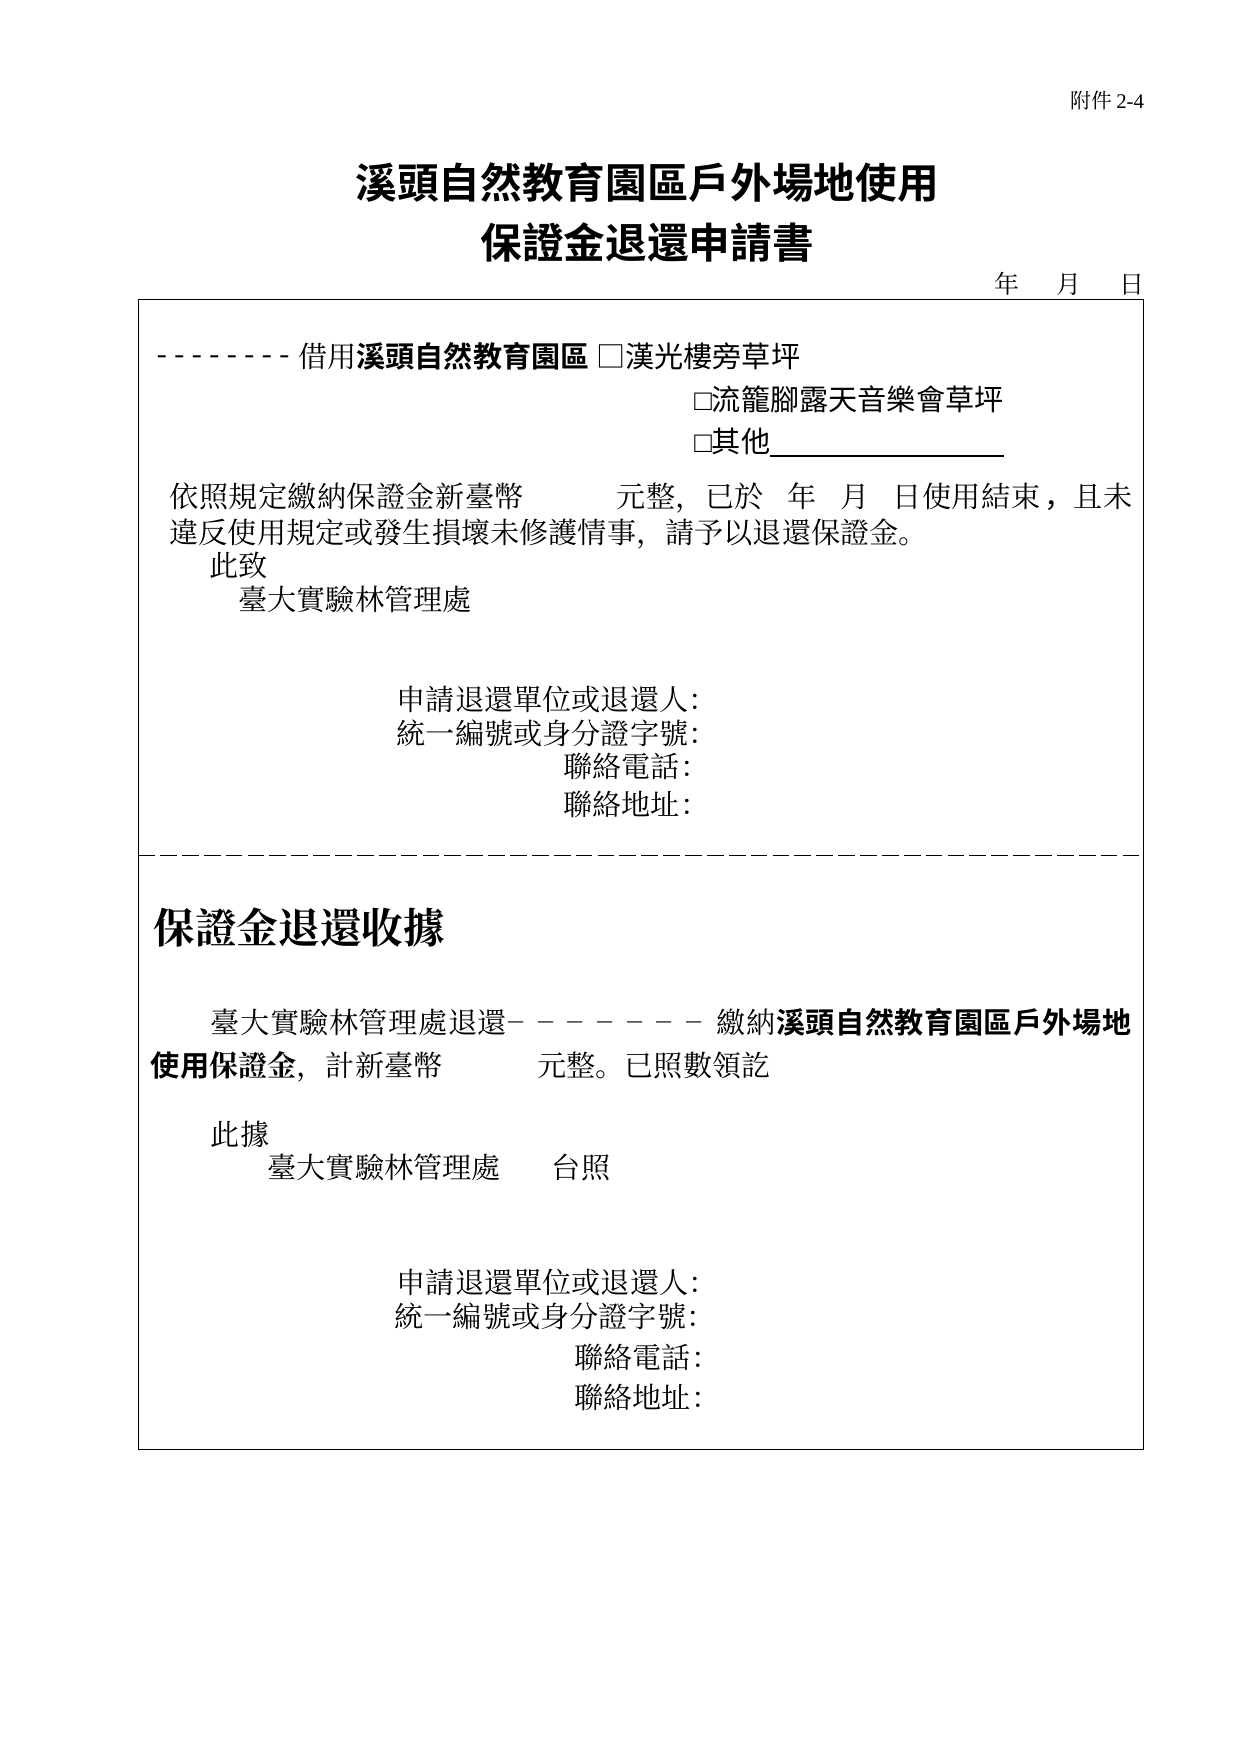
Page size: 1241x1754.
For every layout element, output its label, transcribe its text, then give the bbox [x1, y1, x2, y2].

table_cell [139, 1382, 562, 1449]
table_cell 聯絡地址： [563, 1382, 1143, 1449]
table_cell 聯絡地址： [544, 788, 1143, 855]
table_cell 聯絡電話： [563, 1334, 1143, 1382]
text 保證金退還申請書 [150, 210, 1144, 270]
text 年 月 日 [150, 270, 1144, 299]
table_cell 聯絡電話： [544, 751, 1143, 788]
table_header ╴╴╴╴╴╴╴╴借用溪頭自然教育園區 □漢光樓旁草坪 □流籠腳露天音樂會草坪 □其他 依照規定繳納保證金新臺幣 元整，已於 年 月 日使用結束，且未違反使用規定或發生損壞未修護情事，請予以退還保證金。 此致 臺大實驗林管理處 申請退還單位或退還人： 統一編號或身分證字號： [139, 300, 1143, 751]
table_cell [139, 1334, 562, 1382]
table_cell [139, 751, 544, 855]
table_cell 保證金退還收據 臺大實驗林管理處退還╴╴╴╴╴╴╴繳納溪頭自然教育園區戶外場地使用保證金，計新臺幣 元整。已照數領訖 此據 臺大實驗林管理處 台照 申請退還單位或退還人： 統一編號或身分證字號： [139, 855, 1143, 1334]
text 溪頭自然教育園區戶外場地使用 [150, 150, 1144, 210]
